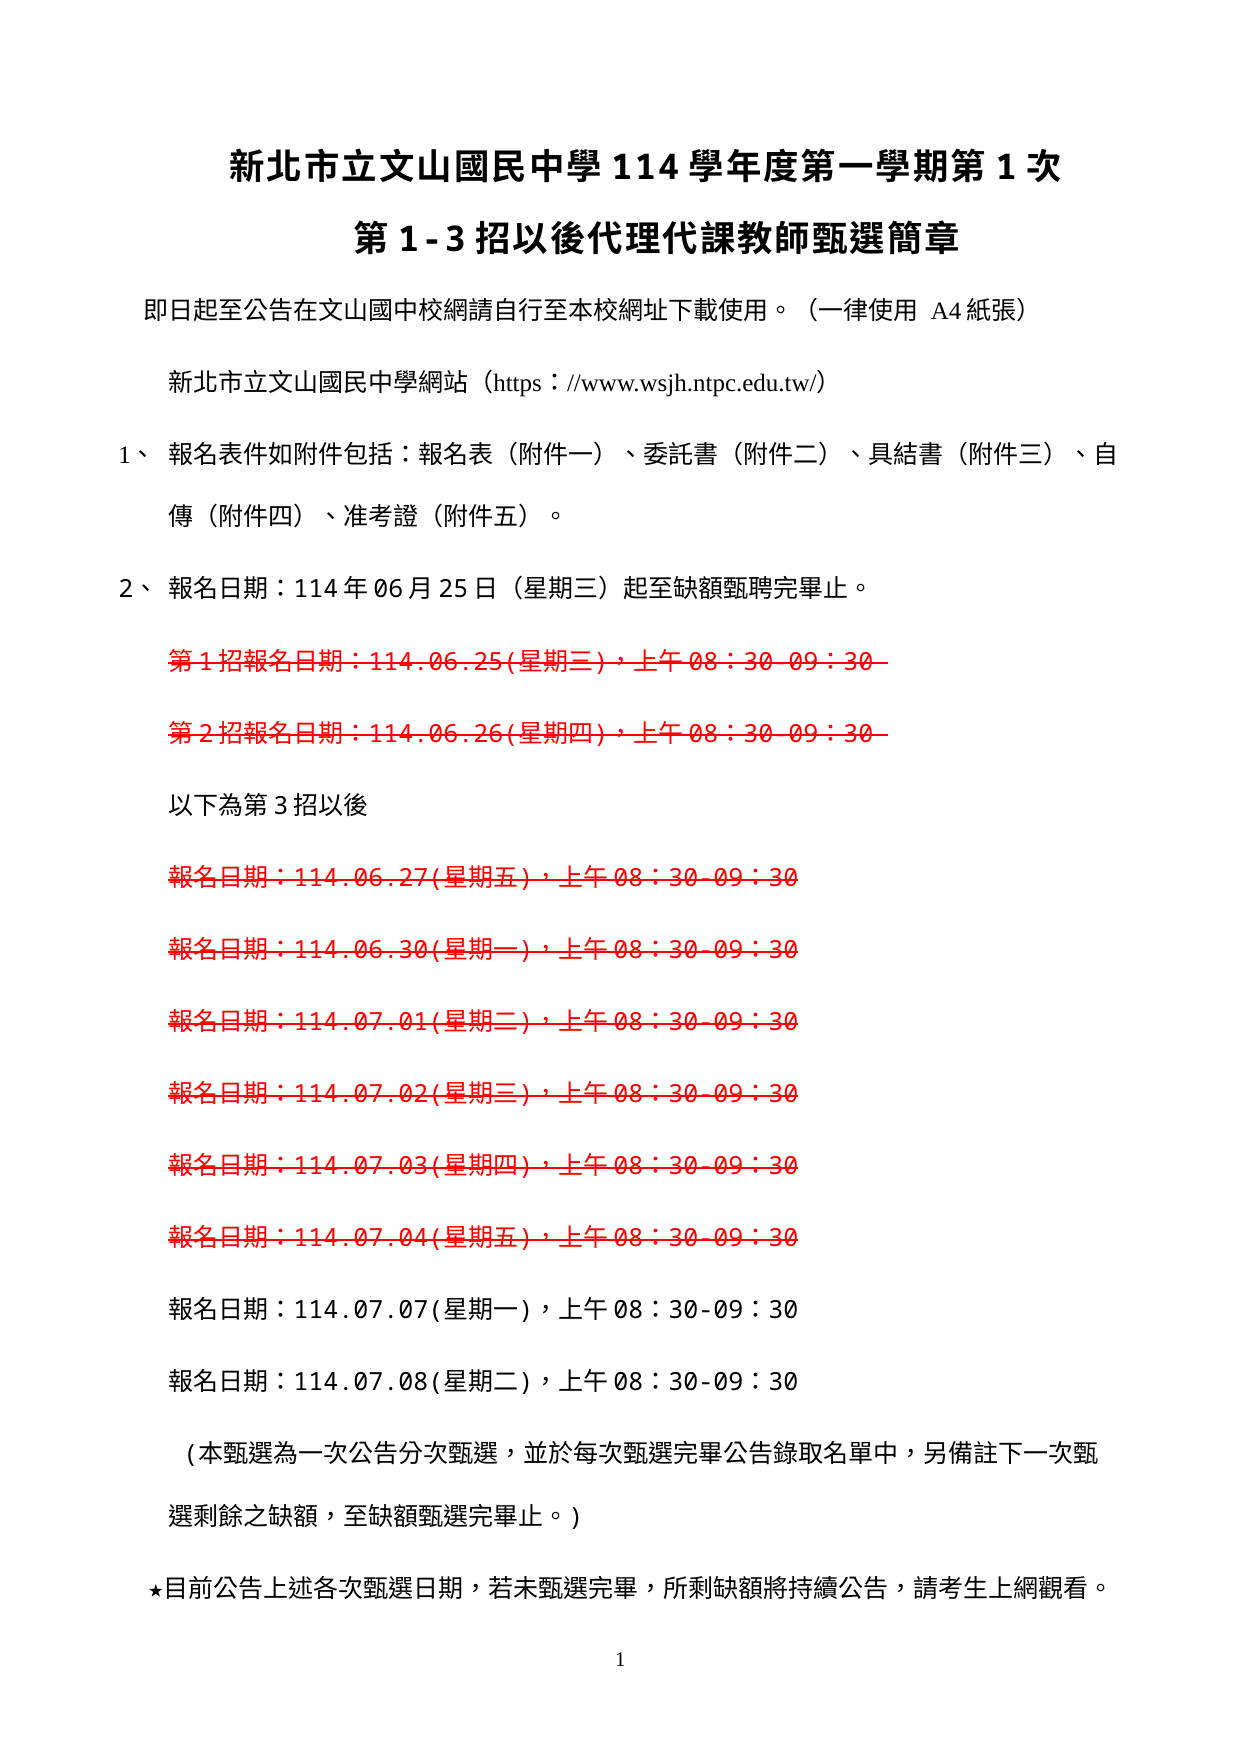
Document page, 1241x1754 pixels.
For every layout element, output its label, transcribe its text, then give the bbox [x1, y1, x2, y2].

text 即日起至公告在文山國中校網請自行至本校網址下載使用。（一律使用 A4紙張） [118, 267, 1122, 329]
text (本甄選為一次公告分次甄選，並於每次甄選完畢公告錄取名單中，另備註下一次甄選剩餘之缺額，至缺額甄選完畢止。) [168, 1410, 1122, 1535]
text 報名日期：114.07.08(星期二)，上午08：30-09：30 [168, 1338, 1122, 1401]
text 報名日期：114.07.02(星期三)，上午08：30-09：30 [168, 1050, 1122, 1112]
text 報名日期：114.06.30(星期一)，上午08：30-09：30 [168, 906, 1122, 968]
text 報名日期：114.07.07(星期一)，上午08：30-09：30 [168, 1266, 1122, 1329]
text 以下為第3招以後 [168, 762, 1122, 824]
text 報名日期：114.07.03(星期四)，上午08：30-09：30 [168, 1122, 1122, 1184]
text 報名日期：114.07.04(星期五)，上午08：30-09：30 [168, 1194, 1122, 1257]
text 新北市立文山國民中學114學年度第一學期第1次 [168, 122, 1122, 185]
text 第1招報名日期：114.06.25(星期三)，上午08：30-09：30 [168, 617, 1122, 680]
text ★目前公告上述各次甄選日期，若未甄選完畢，所剩缺額將持續公告，請考生上網觀看。 [118, 1545, 1122, 1607]
list 報名表件如附件包括：報名表（附件一）、委託書（附件二）、具結書（附件三）、自傳（附件四）、准考證（附件五）。 [118, 411, 1122, 536]
text 新北市立文山國民中學網站（https：//www.wsjh.ntpc.edu.tw/） [118, 339, 1122, 401]
text 第1-3招以後代理代課教師甄選簡章 [168, 194, 1122, 257]
text 報名日期：114.07.01(星期二)，上午08：30-09：30 [168, 978, 1122, 1040]
text 報名日期：114.06.27(星期五)，上午08：30-09：30 [168, 834, 1122, 896]
text 第2招報名日期：114.06.26(星期四)，上午08：30-09：30 [168, 689, 1122, 752]
list 報名日期：114年06月25日（星期三）起至缺額甄聘完畢止。 [118, 545, 1122, 608]
